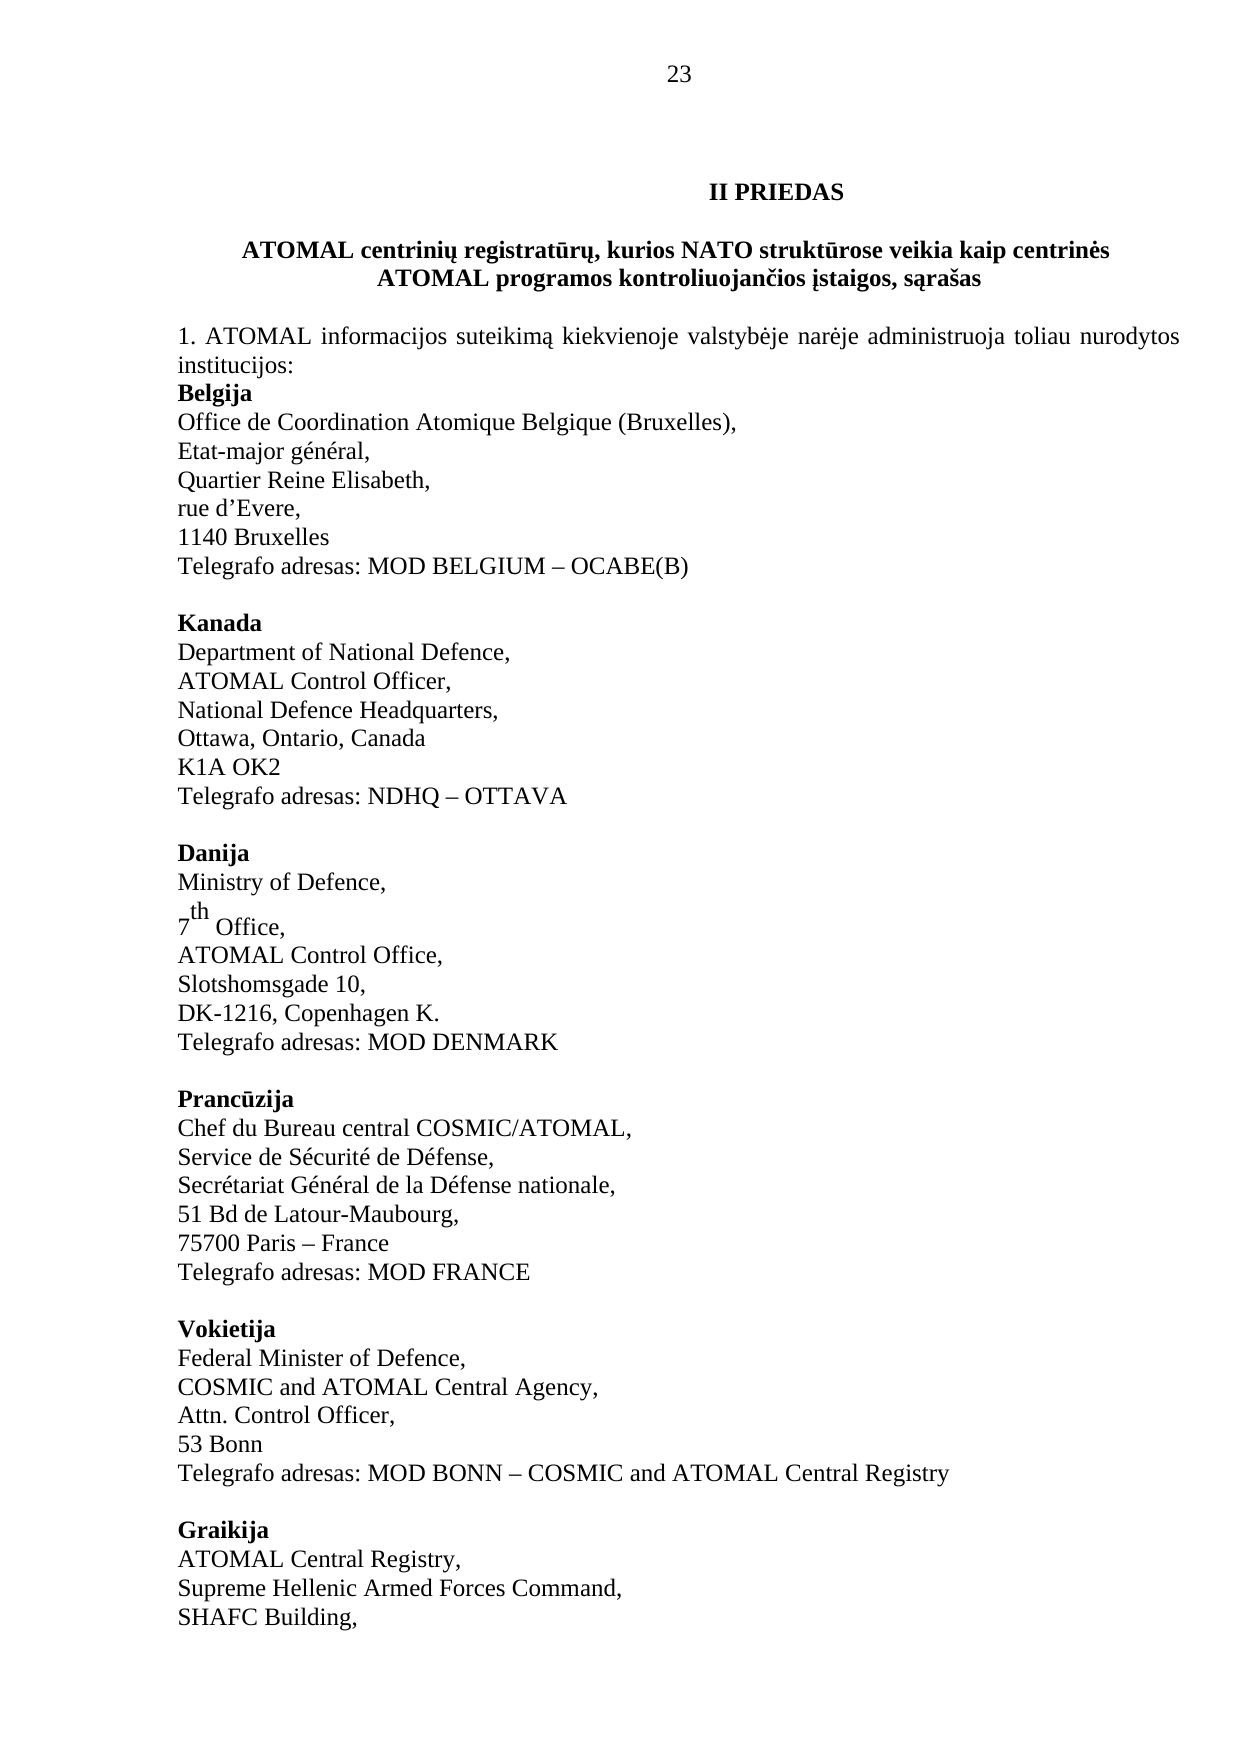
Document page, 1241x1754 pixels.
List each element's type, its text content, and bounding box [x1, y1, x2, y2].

text 75700 Paris – France [177, 1228, 1181, 1257]
text ATOMAL Control Office, [177, 940, 1181, 969]
text Graikija [177, 1515, 1181, 1544]
text Secrétariat Général de la Défense nationale, [177, 1170, 1181, 1199]
text DK-1216, Copenhagen K. [177, 998, 1181, 1027]
text Prancūzija [177, 1084, 1181, 1113]
text 1. ATOMAL informacijos suteikimą kiekvienoje valstybėje narėje administruoja toliau nurodytos institucijos: [177, 321, 1181, 378]
text Service de Sécurité de Défense, [177, 1142, 1181, 1170]
text II PRIEDAS [177, 177, 1181, 206]
text Ottawa, Ontario, Canada [177, 723, 1181, 752]
text Department of National Defence, [177, 637, 1181, 666]
text ATOMAL Central Registry, [177, 1544, 1181, 1573]
text COSMIC and ATOMAL Central Agency, [177, 1372, 1181, 1400]
text Ministry of Defence, [177, 867, 1181, 896]
text Vokietija [177, 1314, 1181, 1343]
text SHAFC Building, [177, 1602, 1181, 1630]
text Telegrafo adresas: MOD BELGIUM – OCABE(B) [177, 551, 1181, 580]
text Slotshomsgade 10, [177, 969, 1181, 998]
text Telegrafo adresas: MOD DENMARK [177, 1027, 1181, 1055]
text Telegrafo adresas: NDHQ – OTTAVA [177, 781, 1181, 810]
text ATOMAL programos kontroliuojančios įstaigos, sąrašas [177, 263, 1181, 292]
text Belgija [177, 378, 1181, 407]
text Office de Coordination Atomique Belgique (Bruxelles), [177, 407, 1181, 436]
text Federal Minister of Defence, [177, 1343, 1181, 1372]
text 51 Bd de Latour-Maubourg, [177, 1199, 1181, 1228]
text Kanada [177, 608, 1181, 637]
text Telegrafo adresas: MOD FRANCE [177, 1257, 1181, 1285]
text Chef du Bureau central COSMIC/ATOMAL, [177, 1113, 1181, 1142]
text Telegrafo adresas: MOD BONN – COSMIC and ATOMAL Central Registry [177, 1458, 1181, 1487]
text Danija [177, 838, 1181, 867]
text rue d’Evere, [177, 493, 1181, 522]
text Etat-major général, [177, 436, 1181, 465]
text Supreme Hellenic Armed Forces Command, [177, 1573, 1181, 1602]
text 53 Bonn [177, 1429, 1181, 1458]
text 1140 Bruxelles [177, 522, 1181, 551]
text Attn. Control Officer, [177, 1400, 1181, 1429]
text 7th Office, [177, 896, 1181, 940]
text K1A OK2 [177, 752, 1181, 781]
text National Defence Headquarters, [177, 695, 1181, 723]
text Quartier Reine Elisabeth, [177, 465, 1181, 493]
text ATOMAL Control Officer, [177, 666, 1181, 695]
text ATOMAL centrinių registratūrų, kurios NATO struktūrose veikia kaip centrinės [177, 235, 1181, 263]
